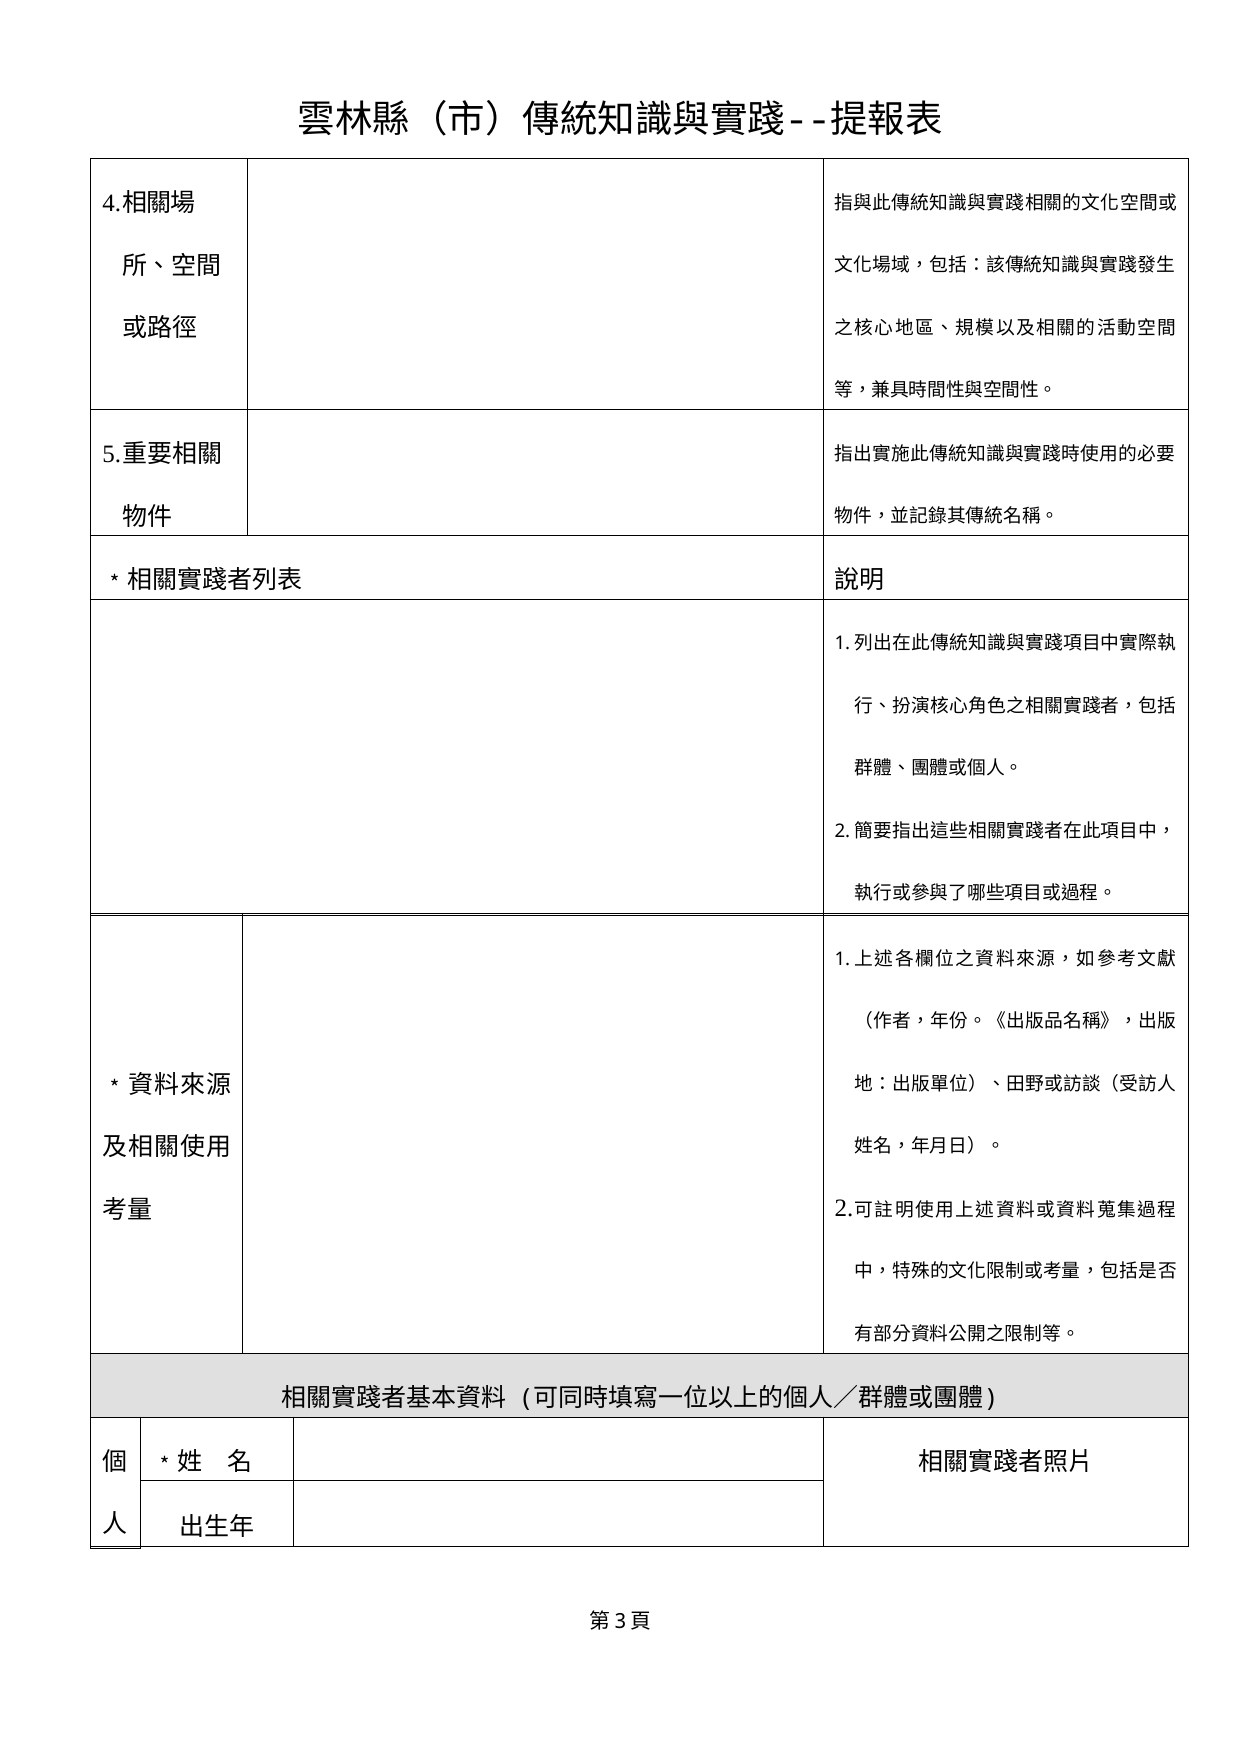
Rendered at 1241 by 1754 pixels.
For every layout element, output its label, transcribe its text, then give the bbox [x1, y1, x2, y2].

table_cell [294, 1481, 823, 1546]
table_cell 相關場所、空間或路徑 [91, 159, 247, 409]
table_cell 個人 [91, 1418, 140, 1546]
table_cell 列出在此傳統知識與實踐項目中實際執行、扮演核心角色之相關實踐者，包括群體、團體或個人。 簡要指出這些相關實踐者在此項目中，執行或參與了哪些項目或過程。 [824, 600, 1188, 912]
table_cell 上述各欄位之資料來源，如參考文獻（作者，年份。《出版品名稱》，出版地：出版單位）、田野或訪談（受訪人姓名，年月日）。 可註明使用上述資料或資料蒐集過程中，特殊的文化限制或考量，包括是否有部分資料公開之限制等。 [824, 916, 1188, 1353]
table_cell 出生年 [141, 1481, 293, 1546]
table_cell 重要相關物件 [91, 410, 247, 535]
table_cell 相關實踐者照片 [824, 1418, 1188, 1546]
table_cell ﹡姓 名 [141, 1418, 293, 1480]
table_cell ﹡資料來源及相關使用考量 [91, 916, 242, 1353]
table_cell 指出實施此傳統知識與實踐時使用的必要物件，並記錄其傳統名稱。 [824, 410, 1188, 535]
table_cell 相關實踐者基本資料 (可同時填寫一位以上的個人／群體或團體) [91, 1354, 1188, 1417]
table_cell [248, 410, 823, 535]
table_cell [91, 600, 823, 912]
table_cell ﹡相關實踐者列表 [91, 536, 823, 599]
table_cell [294, 1418, 823, 1480]
table_cell 指與此傳統知識與實踐相關的文化空間或文化場域，包括：該傳統知識與實踐發生之核心地區、規模以及相關的活動空間等，兼具時間性與空間性。 [824, 159, 1188, 409]
table_cell [243, 916, 823, 1353]
table_cell 說明 [824, 536, 1188, 599]
table_cell [248, 159, 823, 409]
